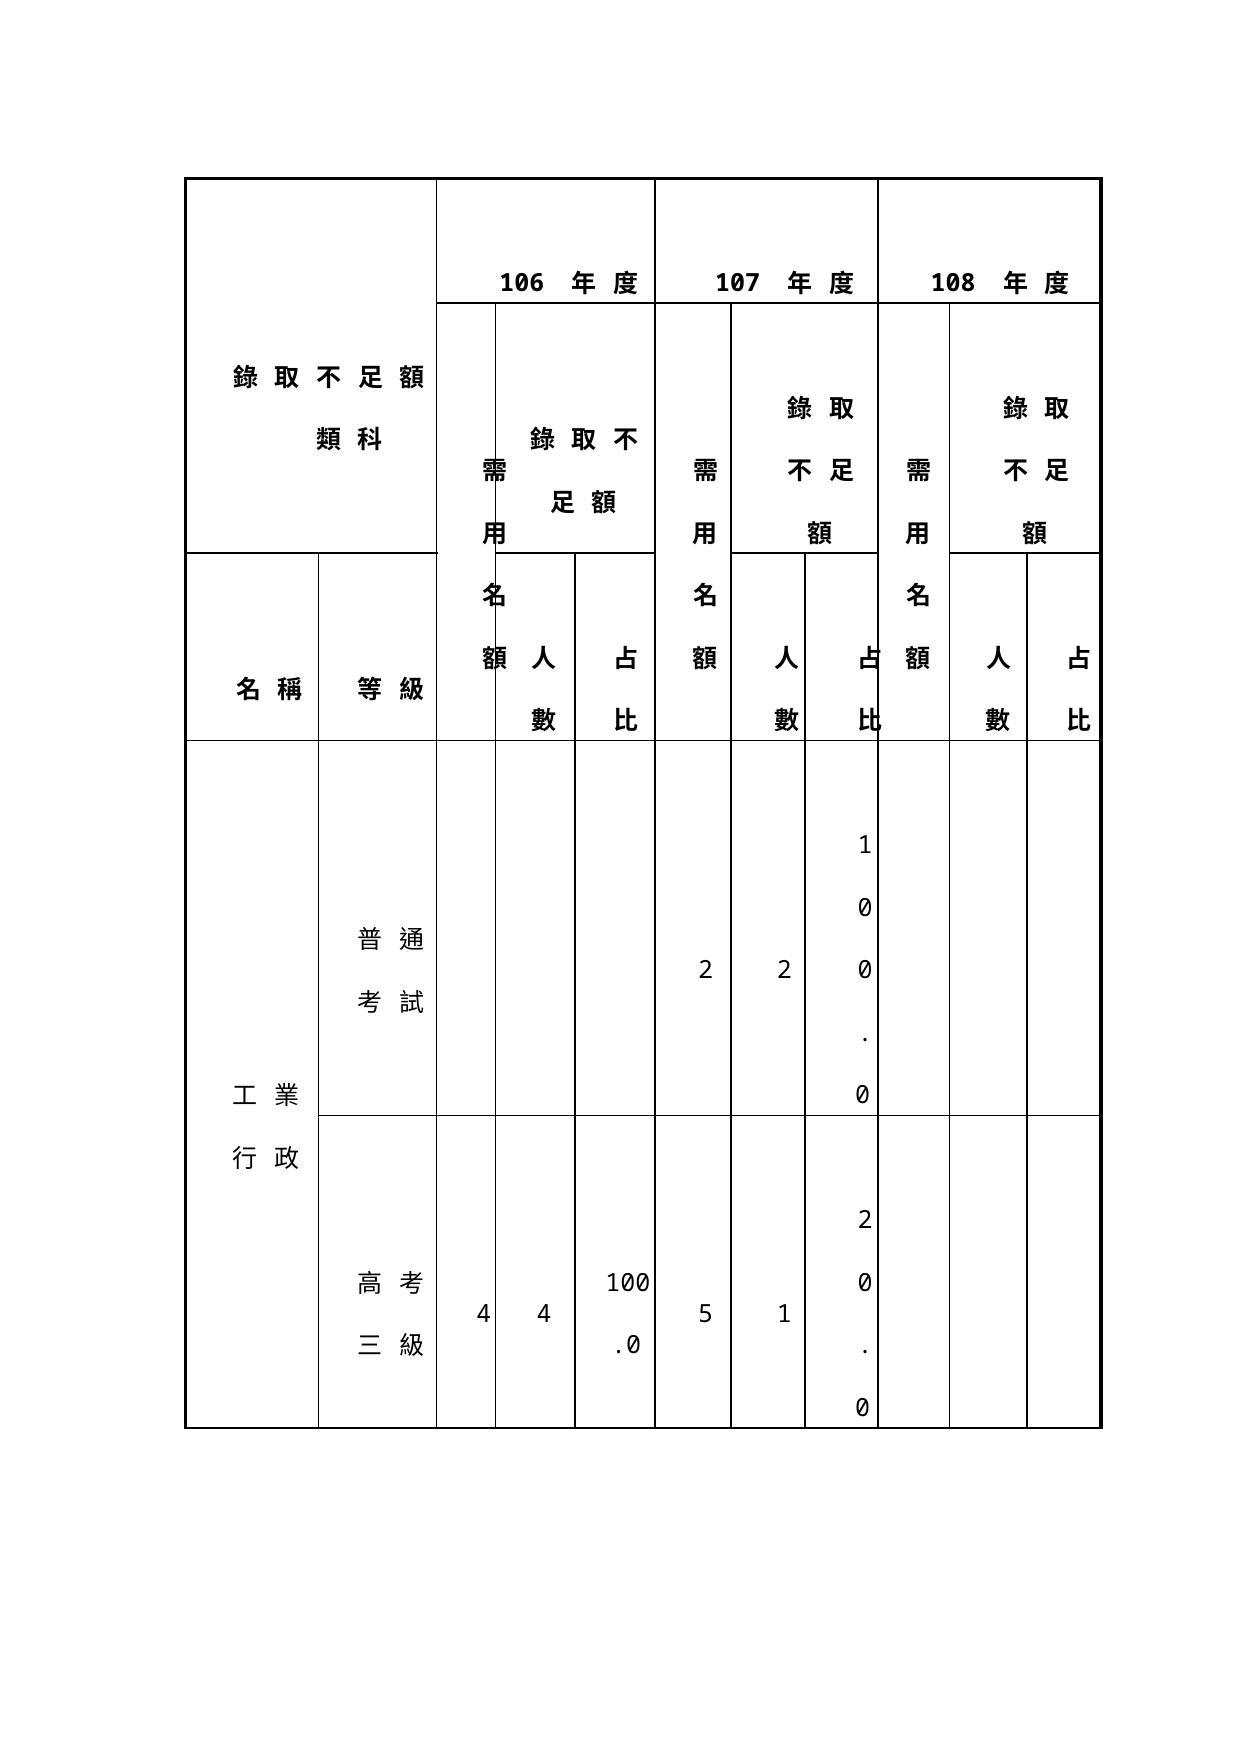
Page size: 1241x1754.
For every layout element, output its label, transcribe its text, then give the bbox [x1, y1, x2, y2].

table_cell 人數 [496, 554, 574, 740]
table_cell 2 [656, 741, 730, 1115]
table_cell 錄取不足額 [950, 304, 1099, 552]
table_cell 20.0 [806, 1116, 877, 1427]
table_cell 4 [437, 1116, 495, 1427]
table_cell 5 [656, 1116, 730, 1427]
table_cell 1 [732, 1116, 804, 1427]
table_cell [879, 1116, 949, 1427]
table_cell 占比 [1028, 554, 1099, 740]
table_cell [879, 741, 949, 1115]
table_cell [437, 741, 495, 1115]
table_header 106年度 [437, 180, 654, 302]
table_cell 2 [732, 741, 804, 1115]
table_cell [496, 741, 574, 1115]
table_cell 4 [496, 1116, 574, 1427]
table_cell [1028, 1116, 1099, 1427]
table_header 錄取不足額類科 [187, 180, 436, 552]
table_cell [950, 741, 1026, 1115]
table_cell 工業行政 [187, 741, 318, 1427]
table_cell 錄取不足額 [732, 304, 877, 552]
table_cell 需用 名額 [656, 304, 730, 740]
table_cell 100.0 [576, 1116, 654, 1427]
table_cell 人數 [950, 554, 1026, 740]
table_cell 占比 [576, 554, 654, 740]
table_cell 需用 名額 [879, 304, 949, 740]
table_cell 占比 [806, 554, 877, 740]
table_cell 等級 [319, 554, 436, 740]
table_header 107年度 [656, 180, 877, 302]
table_cell [576, 741, 654, 1115]
table_cell 名稱 [187, 554, 318, 740]
table_cell 普通考試 [319, 741, 436, 1115]
table_cell [1028, 741, 1099, 1115]
table_cell 錄取不足額 [496, 304, 654, 552]
table_cell [950, 1116, 1026, 1427]
table_cell 100.0 [806, 741, 877, 1115]
table_header 108年度 [879, 180, 1099, 302]
table_cell 需用 名額 [437, 304, 495, 740]
table_cell 人數 [732, 554, 804, 740]
table_cell 高考三級 [319, 1116, 436, 1427]
